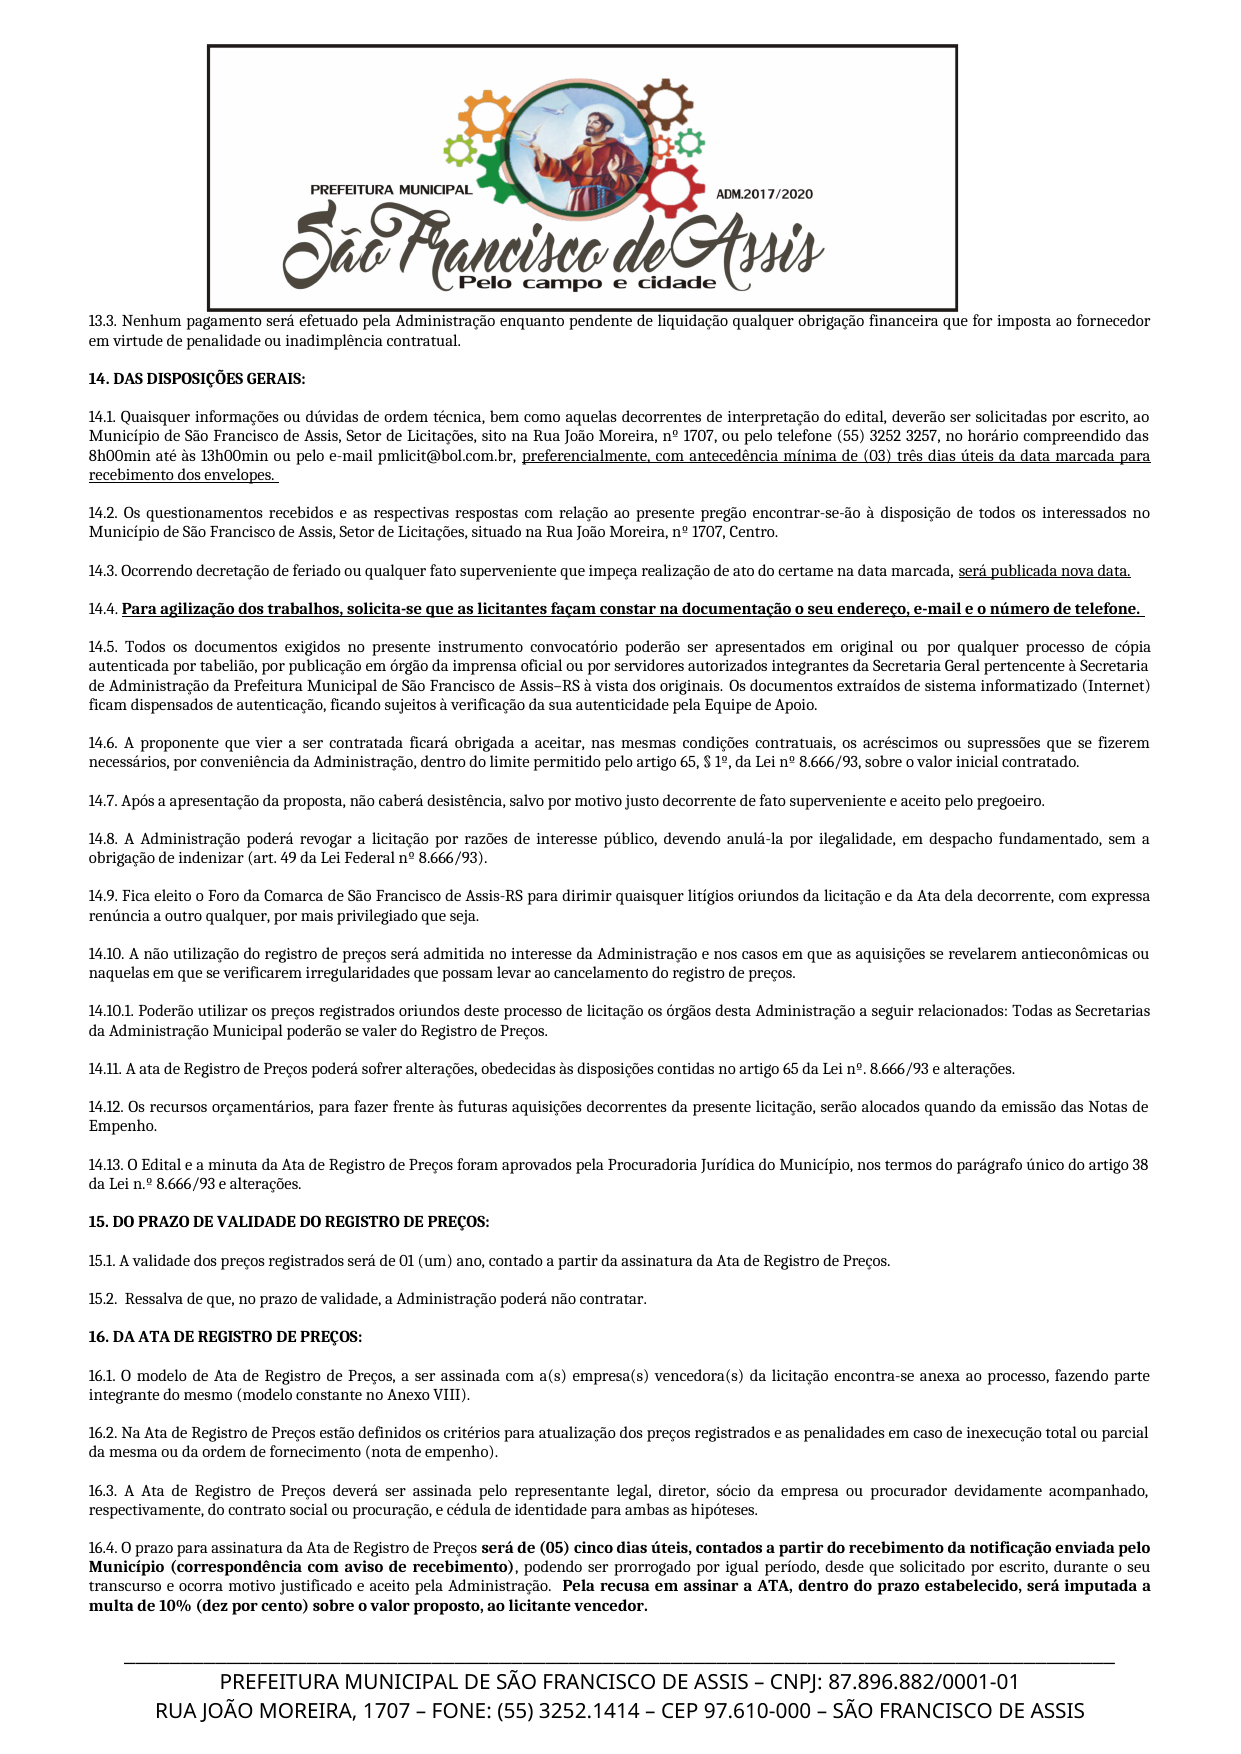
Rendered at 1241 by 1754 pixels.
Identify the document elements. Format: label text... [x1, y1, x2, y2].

text 16. DA ATA DE REGISTRO DE PREÇOS: [89, 1328, 1152, 1347]
text 14. DAS DISPOSIÇÕES GERAIS: [89, 369, 1152, 388]
text 14.6. A proponente que vier a ser contratada ficará obrigada a aceitar, nas mesmas condições contratuais, os acréscimos ou supressões que se fizerem necessários, por conveniência da Administração, dentro do limite permitido pelo artigo 65, § 1º, da Lei nº 8.666/93, sobre o valor inicial contratado. [89, 733, 1152, 772]
text 16.4. O prazo para assinatura da Ata de Registro de Preços será de (05) cinco dias úteis, contados a partir do recebimento da notificação enviada pelo Município (correspondência com aviso de recebimento), podendo ser prorrogado por igual período, desde que solicitado por escrito, durante o seu transcurso e ocorra motivo justificado e aceito pela Administração. Pela recusa em assinar a ATA, dentro do prazo estabelecido, será imputada a multa de 10% (dez por cento) sobre o valor proposto, ao licitante vencedor. [89, 1538, 1152, 1615]
text 14.10. A não utilização do registro de preços será admitida no interesse da Administração e nos casos em que as aquisições se revelarem antieconômicas ou naquelas em que se verificarem irregularidades que possam levar ao cancelamento do registro de preços. [89, 944, 1152, 983]
text 14.13. O Edital e a minuta da Ata de Registro de Preços foram aprovados pela Procuradoria Jurídica do Município, nos termos do parágrafo único do artigo 38 da Lei n.º 8.666/93 e alterações. [89, 1155, 1152, 1193]
text 14.10.1. Poderão utilizar os preços registrados oriundos deste processo de licitação os órgãos desta Administração a seguir relacionados: Todas as Secretarias da Administração Municipal poderão se valer do Registro de Preços. [89, 1002, 1152, 1040]
text 14.9. Fica eleito o Foro da Comarca de São Francisco de Assis-RS para dirimir quaisquer litígios oriundos da licitação e da Ata dela decorrente, com expressa renúncia a outro qualquer, por mais privilegiado que seja. [89, 887, 1152, 925]
text 16.2. Na Ata de Registro de Preços estão definidos os critérios para atualização dos preços registrados e as penalidades em caso de inexecução total ou parcial da mesma ou da ordem de fornecimento (nota de empenho). [89, 1423, 1152, 1462]
text 13.3. Nenhum pagamento será efetuado pela Administração enquanto pendente de liquidação qualquer obrigação financeira que for imposta ao fornecedor em virtude de penalidade ou inadimplência contratual. [89, 312, 1152, 350]
text 14.3. Ocorrendo decretação de feriado ou qualquer fato superveniente que impeça realização de ato do certame na data marcada, será publicada nova data. [89, 561, 1152, 580]
text 14.4. Para agilização dos trabalhos, solicita-se que as licitantes façam constar na documentação o seu endereço, e-mail e o número de telefone. [89, 599, 1152, 618]
text 16.1. O modelo de Ata de Registro de Preços, a ser assinada com a(s) empresa(s) vencedora(s) da licitação encontra-se anexa ao processo, fazendo parte integrante do mesmo (modelo constante no Anexo VIII). [89, 1366, 1152, 1404]
text 16.3. A Ata de Registro de Preços deverá ser assinada pelo representante legal, diretor, sócio da empresa ou procurador devidamente acompanhado, respectivamente, do contrato social ou procuração, e cédula de identidade para ambas as hipóteses. [89, 1481, 1152, 1519]
text 14.7. Após a apresentação da proposta, não caberá desistência, salvo por motivo justo decorrente de fato superveniente e aceito pelo pregoeiro. [89, 791, 1152, 810]
text 14.1. Quaisquer informações ou dúvidas de ordem técnica, bem como aquelas decorrentes de interpretação do edital, deverão ser solicitadas por escrito, ao Município de São Francisco de Assis, Setor de Licitações, sito na Rua João Moreira, nº 1707, ou pelo telefone (55) 3252 3257, no horário compreendido das 8h00min até às 13h00min ou pelo e-mail pmlicit@bol.com.br, preferencialmente, com antecedência mínima de (03) três dias úteis da data marcada para recebimento dos envelopes. [89, 408, 1152, 484]
text 14.8. A Administração poderá revogar a licitação por razões de interesse público, devendo anulá-la por ilegalidade, em despacho fundamentado, sem a obrigação de indenizar (art. 49 da Lei Federal nº 8.666/93). [89, 829, 1152, 868]
text 15.2. Ressalva de que, no prazo de validade, a Administração poderá não contratar. [89, 1289, 1152, 1308]
text 14.5. Todos os documentos exigidos no presente instrumento convocatório poderão ser apresentados em original ou por qualquer processo de cópia autenticada por tabelião, por publicação em órgão da imprensa oficial ou por servidores autorizados integrantes da Secretaria Geral pertencente à Secretaria de Administração da Prefeitura Municipal de São Francisco de Assis–RS à vista dos originais. Os documentos extraídos de sistema informatizado (Internet) ficam dispensados de autenticação, ficando sujeitos à verificação da sua autenticidade pela Equipe de Apoio. [89, 638, 1152, 714]
text 15.1. A validade dos preços registrados será de 01 (um) ano, contado a partir da assinatura da Ata de Registro de Preços. [89, 1251, 1152, 1270]
text 14.2. Os questionamentos recebidos e as respectivas respostas com relação ao presente pregão encontrar-se-ão à disposição de todos os interessados no Município de São Francisco de Assis, Setor de Licitações, situado na Rua João Moreira, nº 1707, Centro. [89, 503, 1152, 542]
text 14.11. A ata de Registro de Preços poderá sofrer alterações, obedecidas às disposições contidas no artigo 65 da Lei nº. 8.666/93 e alterações. [89, 1059, 1152, 1078]
text 14.12. Os recursos orçamentários, para fazer frente às futuras aquisições decorrentes da presente licitação, serão alocados quando da emissão das Notas de Empenho. [89, 1098, 1152, 1136]
text 15. DO PRAZO DE VALIDADE DO REGISTRO DE PREÇOS: [89, 1213, 1152, 1232]
